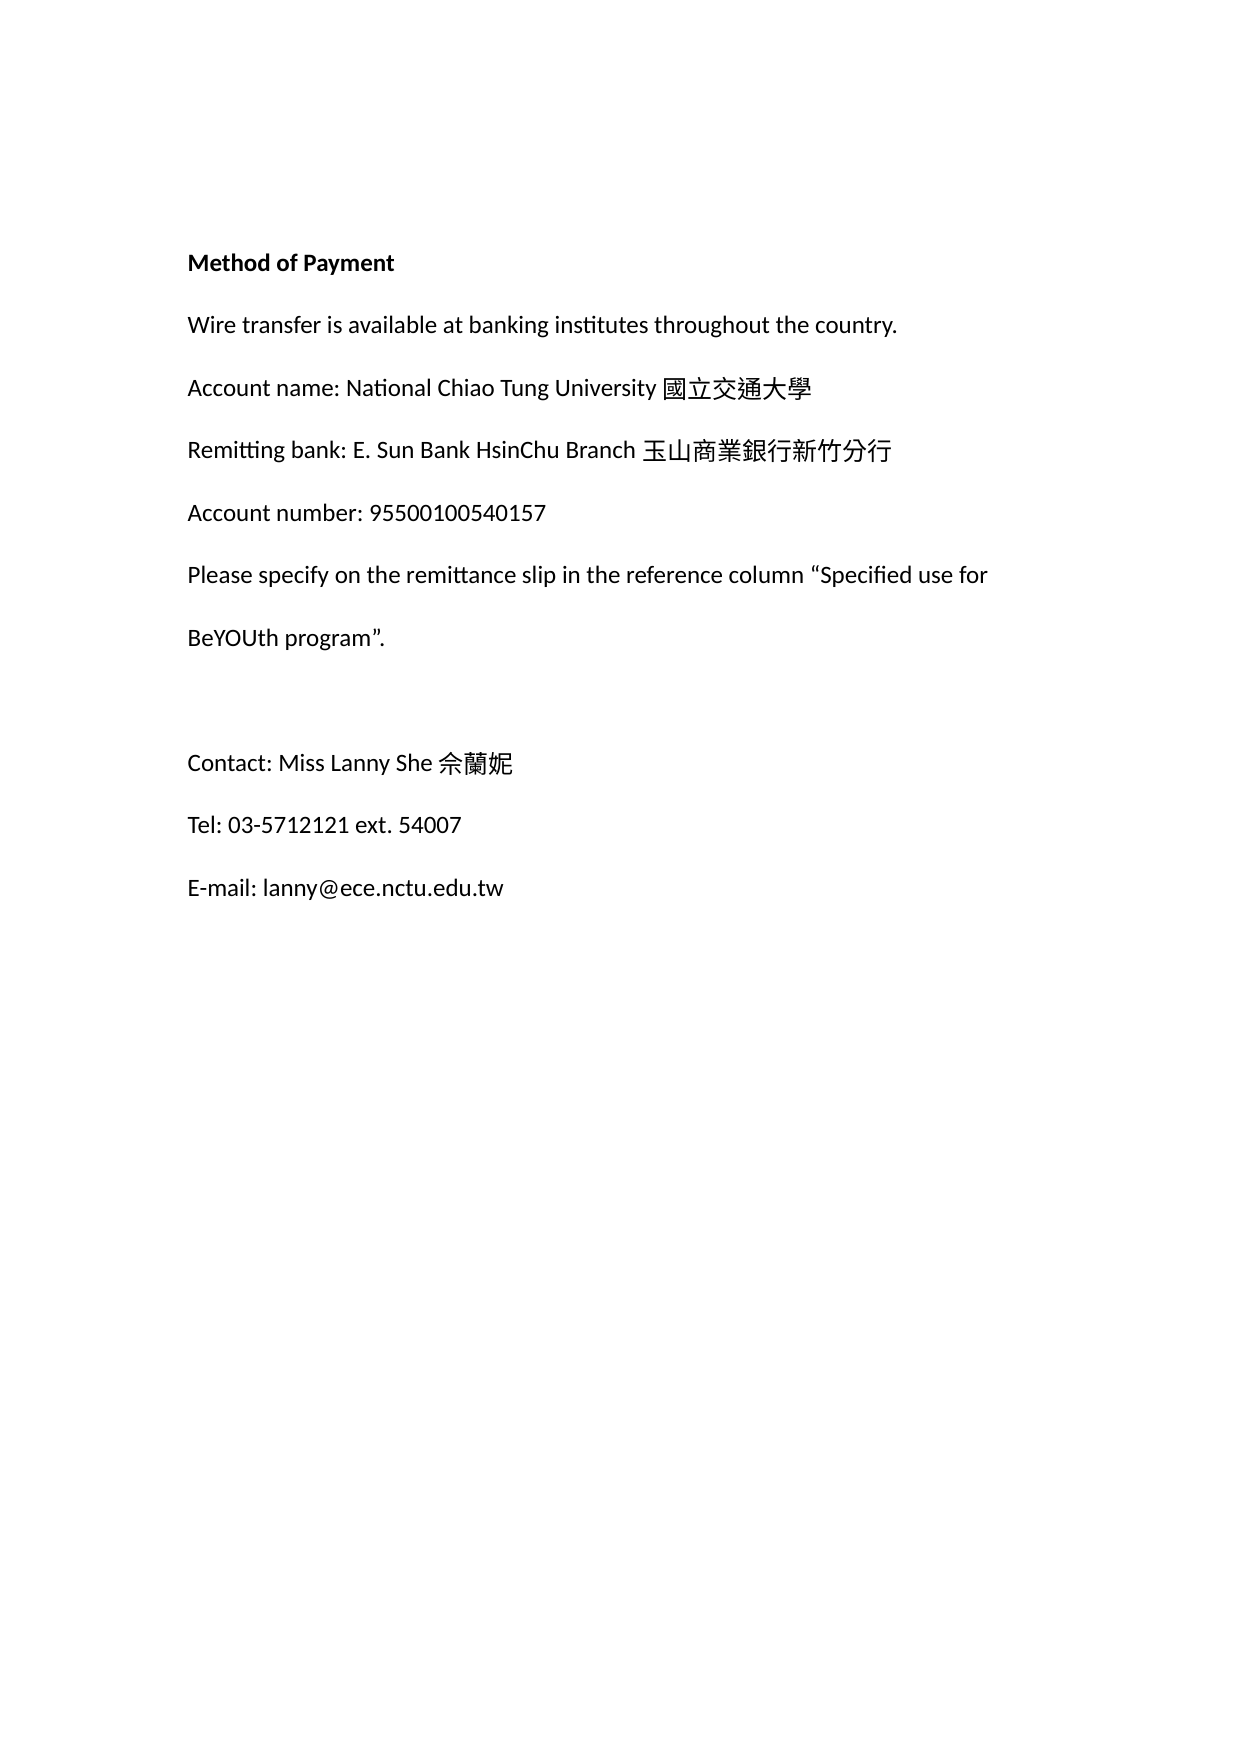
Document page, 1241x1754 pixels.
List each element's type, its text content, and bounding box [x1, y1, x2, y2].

text Contact: Miss Lanny She 佘蘭妮 [187, 721, 1053, 783]
text E-mail: lanny@ece.nctu.edu.tw [187, 846, 1053, 908]
text Method of Payment [187, 221, 1053, 283]
text Account name: National Chiao Tung University 國立交通大學 [187, 346, 1053, 408]
text Tel: 03-5712121 ext. 54007 [187, 783, 1053, 846]
text Account number: 95500100540157 [187, 471, 1053, 533]
text Wire transfer is available at banking institutes throughout the country. [187, 283, 1053, 346]
text Please specify on the remittance slip in the reference column “Specified use for BeYOUth program”. [187, 533, 1053, 658]
text Remitting bank: E. Sun Bank HsinChu Branch 玉山商業銀行新竹分行 [187, 408, 1053, 471]
